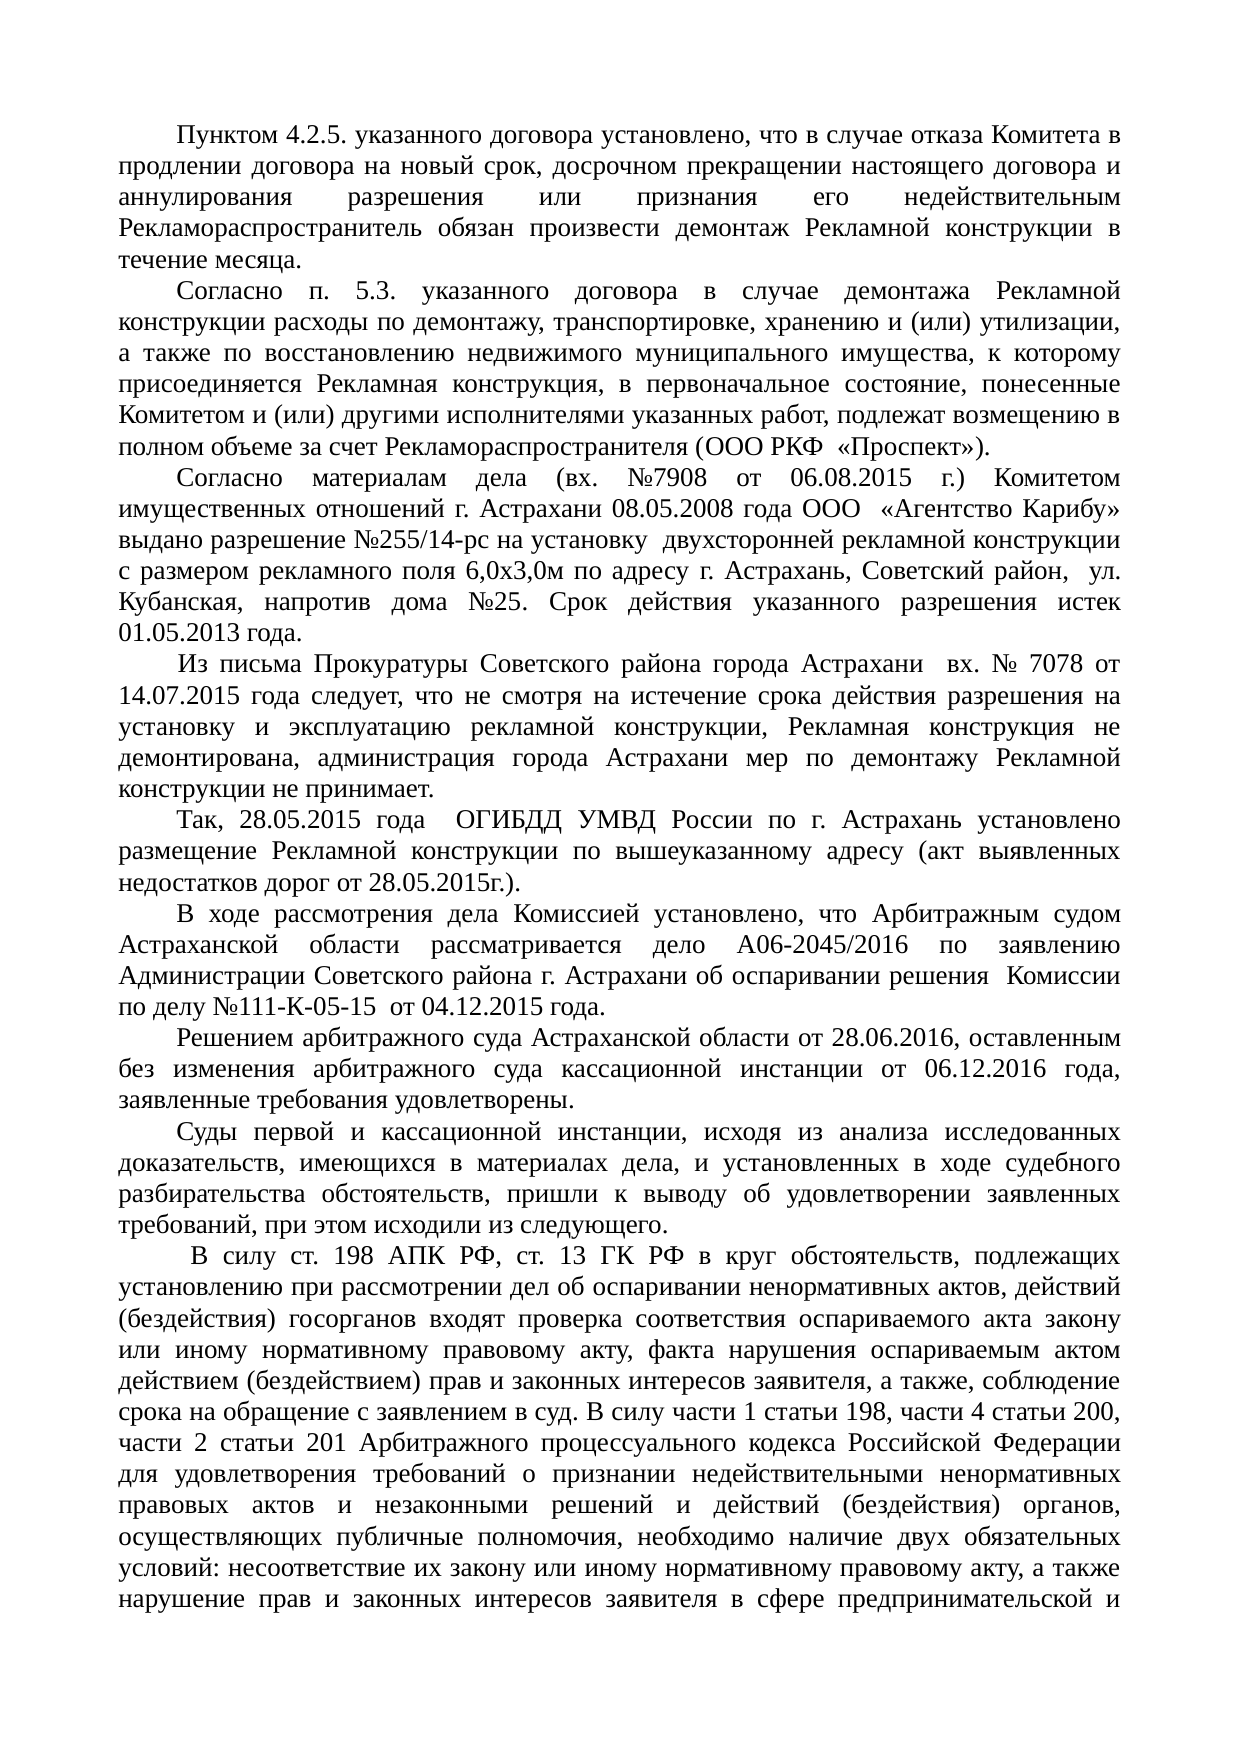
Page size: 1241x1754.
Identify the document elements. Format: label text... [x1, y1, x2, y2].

text Согласно материалам дела (вх. №7908 от 06.08.2015 г.) Комитетом имущественных отношений г. Астрахани 08.05.2008 года ООО «Агентство Карибу» выдано разрешение №255/14-рс на установку двухсторонней рекламной конструкции с размером рекламного поля 6,0х3,0м по адресу г. Астрахань, Советский район, ул. Кубанская, напротив дома №25. Срок действия указанного разрешения истек 01.05.2013 года. [118, 461, 1122, 648]
text Согласно п. 5.3. указанного договора в случае демонтажа Рекламной конструкции расходы по демонтажу, транспортировке, хранению и (или) утилизации, а также по восстановлению недвижимого муниципального имущества, к которому присоединяется Рекламная конструкция, в первоначальное состояние, понесенные Комитетом и (или) другими исполнителями указанных работ, подлежат возмещению в полном объеме за счет Рекламораспространителя (ООО РКФ «Проспект»). [118, 274, 1122, 461]
text Пунктом 4.2.5. указанного договора установлено, что в случае отказа Комитета в продлении договора на новый срок, досрочном прекращении настоящего договора и аннулирования разрешения или признания его недействительным Рекламораспространитель обязан произвести демонтаж Рекламной конструкции в течение месяца. [118, 118, 1122, 274]
text Так, 28.05.2015 года ОГИБДД УМВД России по г. Астрахань установлено размещение Рекламной конструкции по вышеуказанному адресу (акт выявленных недостатков дорог от 28.05.2015г.). [118, 803, 1122, 897]
text Суды первой и кассационной инстанции, исходя из анализа исследованных доказательств, имеющихся в материалах дела, и установленных в ходе судебного разбирательства обстоятельств, пришли к выводу об удовлетворении заявленных требований, при этом исходили из следующего. [118, 1115, 1122, 1239]
text Решением арбитражного суда Астраханской области от 28.06.2016, оставленным без изменения арбитражного суда кассационной инстанции от 06.12.2016 года, заявленные требования удовлетворены. [118, 1021, 1122, 1115]
text В ходе рассмотрения дела Комиссией установлено, что Арбитражным судом Астраханской области рассматривается дело А06-2045/2016 по заявлению Администрации Советского района г. Астрахани об оспаривании решения Комиссии по делу №111-К-05-15 от 04.12.2015 года. [118, 897, 1122, 1021]
text В силу ст. 198 АПК РФ, ст. 13 ГК РФ в круг обстоятельств, подлежащих установлению при рассмотрении дел об оспаривании ненормативных актов, действий (бездействия) госорганов входят проверка соответствия оспариваемого акта закону или иному нормативному правовому акту, факта нарушения оспариваемым актом действием (бездействием) прав и законных интересов заявителя, а также, соблюдение срока на обращение с заявлением в суд. В силу части 1 статьи 198, части 4 статьи 200, части 2 статьи 201 Арбитражного процессуального кодекса Российской Федерации для удовлетворения требований о признании недействительными ненормативных правовых актов и незаконными решений и действий (бездействия) органов, осуществляющих публичные полномочия, необходимо наличие двух обязательных условий: несоответствие их закону или иному нормативному правовому акту, а также нарушение прав и законных интересов заявителя в сфере предпринимательской и [118, 1239, 1122, 1613]
text Из письма Прокуратуры Советского района города Астрахани вх. № 7078 от 14.07.2015 года следует, что не смотря на истечение срока действия разрешения на установку и эксплуатацию рекламной конструкции, Рекламная конструкция не демонтирована, администрация города Астрахани мер по демонтажу Рекламной конструкции не принимает. [118, 648, 1122, 803]
